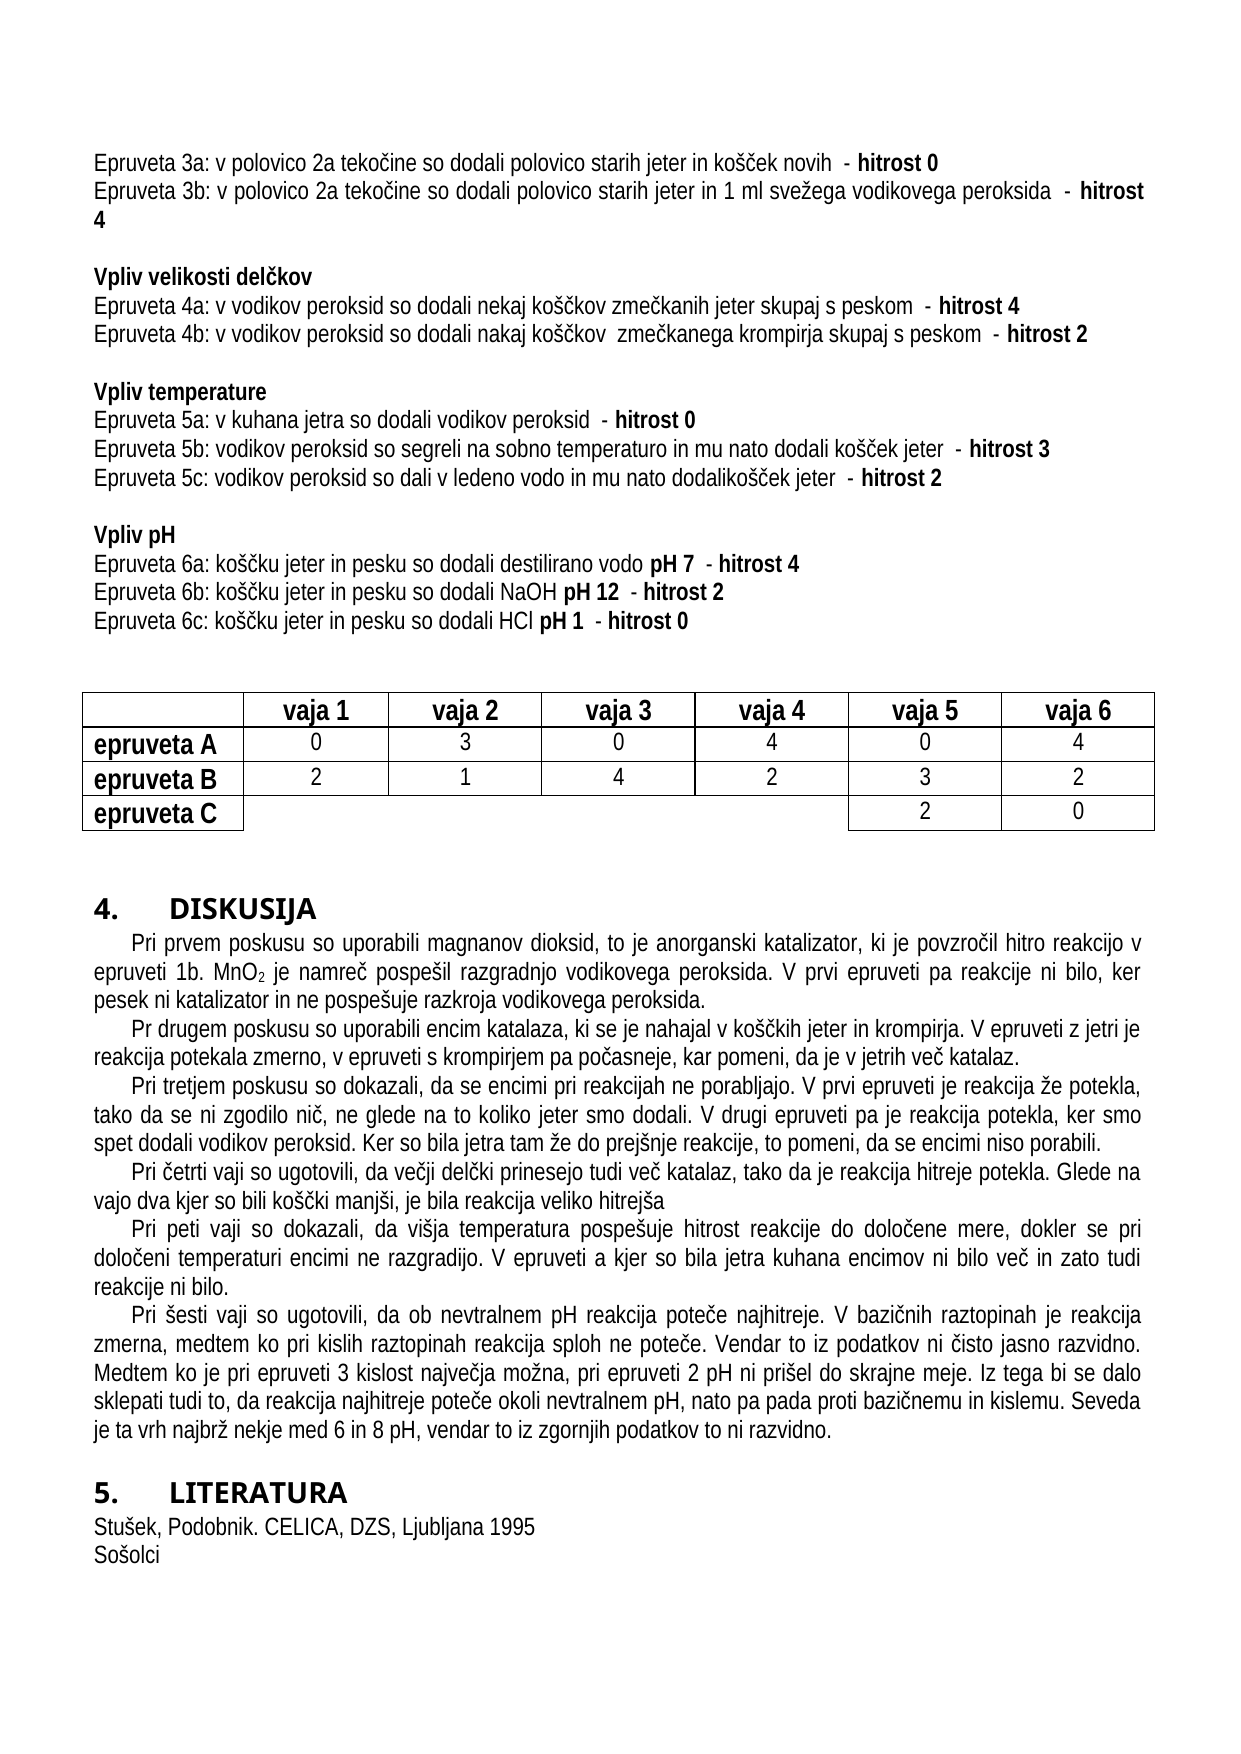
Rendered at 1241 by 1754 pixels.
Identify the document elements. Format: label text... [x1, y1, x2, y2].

table_cell 2 [849, 796, 1001, 830]
text Epruveta 6c: koščku jeter in pesku so dodali HCl pH 1 - hitrost 0 [94, 606, 1144, 634]
text Epruveta 5c: vodikov peroksid so dali v ledeno vodo in mu nato dodalikošček jeter - hitrost 2 [94, 463, 1144, 491]
table_cell [388, 796, 542, 830]
subtitle Vpliv pH [94, 520, 1144, 549]
table_cell [542, 796, 695, 830]
text Epruveta 5b: vodikov peroksid so segreli na sobno temperaturo in mu nato dodali košček jeter - hitrost 3 [94, 434, 1144, 463]
subtitle Vpliv temperature [94, 377, 1144, 405]
table_header [83, 693, 243, 726]
table_cell 0 [542, 728, 694, 761]
text Pri četrti vaji so ugotovili, da večji delčki prinesejo tudi več katalaz, tako da je reakcija hitreje potekla. Glede na vajo dva kjer so bili koščki manjši, je bila reakcija veliko hitrejša [94, 1157, 1144, 1214]
table_cell 1 [389, 762, 541, 795]
text Pri prvem poskusu so uporabili magnanov dioksid, to je anorganski katalizator, ki je povzročil hitro reakcijo v epruveti 1b. MnO2 je namreč pospešil razgradnjo vodikovega peroksida. V prvi epruveti pa reakcije ni bilo, ker pesek ni katalizator in ne pospešuje razkroja vodikovega peroksida. [94, 928, 1144, 1014]
table_cell 4 [696, 728, 848, 761]
text Epruveta 5a: v kuhana jetra so dodali vodikov peroksid - hitrost 0 [94, 405, 1144, 434]
text Stušek, Podobnik. CELICA, DZS, Ljubljana 1995 [94, 1512, 1144, 1540]
table_header vaja 2 [389, 693, 541, 726]
text Sošolci [94, 1540, 1144, 1569]
table_cell 0 [849, 728, 1001, 761]
text Pri šesti vaji so ugotovili, da ob nevtralnem pH reakcija poteče najhitreje. V bazičnih raztopinah je reakcija zmerna, medtem ko pri kislih raztopinah reakcija sploh ne poteče. Vendar to iz podatkov ni čisto jasno razvidno. Medtem ko je pri epruveti 3 kislost največja možna, pri epruveti 2 pH ni prišel do skrajne meje. Iz tega bi se dalo sklepati tudi to, da reakcija najhitreje poteče okoli nevtralnem pH, nato pa pada proti bazičnemu in kislemu. Seveda je ta vrh najbrž nekje med 6 in 8 pH, vendar to iz zgornjih podatkov to ni razvidno. [94, 1300, 1144, 1443]
text Epruveta 4b: v vodikov peroksid so dodali nakaj koščkov zmečkanega krompirja skupaj s peskom - hitrost 2 [94, 319, 1144, 348]
table_cell epruveta B [83, 762, 243, 795]
text Epruveta 6b: koščku jeter in pesku so dodali NaOH pH 12 - hitrost 2 [94, 577, 1144, 606]
text Epruveta 6a: koščku jeter in pesku so dodali destilirano vodo pH 7 - hitrost 4 [94, 549, 1144, 577]
text Epruveta 4a: v vodikov peroksid so dodali nekaj koščkov zmečkanih jeter skupaj s peskom - hitrost 4 [94, 291, 1144, 319]
table_cell 3 [389, 728, 541, 761]
table_cell 0 [1002, 796, 1154, 830]
table_cell [244, 796, 388, 830]
table_header vaja 1 [244, 693, 388, 726]
text Vpliv velikosti delčkov [94, 262, 1144, 291]
text Epruveta 3b: v polovico 2a tekočine so dodali polovico starih jeter in 1 ml svežega vodikovega peroksida - hitrost 4 [94, 176, 1144, 233]
table_cell epruveta A [83, 728, 243, 761]
table_header vaja 6 [1002, 693, 1154, 726]
list DISKUSIJA [94, 888, 1144, 928]
table_cell 2 [244, 762, 388, 795]
table_header vaja 4 [696, 693, 848, 726]
text Pri tretjem poskusu so dokazali, da se encimi pri reakcijah ne porabljajo. V prvi epruveti je reakcija že potekla, tako da se ni zgodilo nič, ne glede na to koliko jeter smo dodali. V drugi epruveti pa je reakcija potekla, ker smo spet dodali vodikov peroksid. Ker so bila jetra tam že do prejšnje reakcije, to pomeni, da se encimi niso porabili. [94, 1071, 1144, 1157]
table_cell 0 [244, 728, 388, 761]
table_cell 4 [1002, 728, 1154, 761]
table_header vaja 5 [849, 693, 1001, 726]
table_cell 2 [696, 762, 848, 795]
table_cell epruveta C [83, 796, 243, 830]
table_cell 3 [849, 762, 1001, 795]
table_header vaja 3 [542, 693, 694, 726]
text Epruveta 3a: v polovico 2a tekočine so dodali polovico starih jeter in košček novih - hitrost 0 [94, 148, 1144, 176]
table_cell 4 [542, 762, 694, 795]
list LITERATURA [94, 1472, 1144, 1512]
table_cell [695, 796, 848, 830]
text Pri peti vaji so dokazali, da višja temperatura pospešuje hitrost reakcije do določene mere, dokler se pri določeni temperaturi encimi ne razgradijo. V epruveti a kjer so bila jetra kuhana encimov ni bilo več in zato tudi reakcije ni bilo. [94, 1214, 1144, 1300]
text Pr drugem poskusu so uporabili encim katalaza, ki se je nahajal v koščkih jeter in krompirja. V epruveti z jetri je reakcija potekala zmerno, v epruveti s krompirjem pa počasneje, kar pomeni, da je v jetrih več katalaz. [94, 1014, 1144, 1071]
table_cell 2 [1002, 762, 1154, 795]
